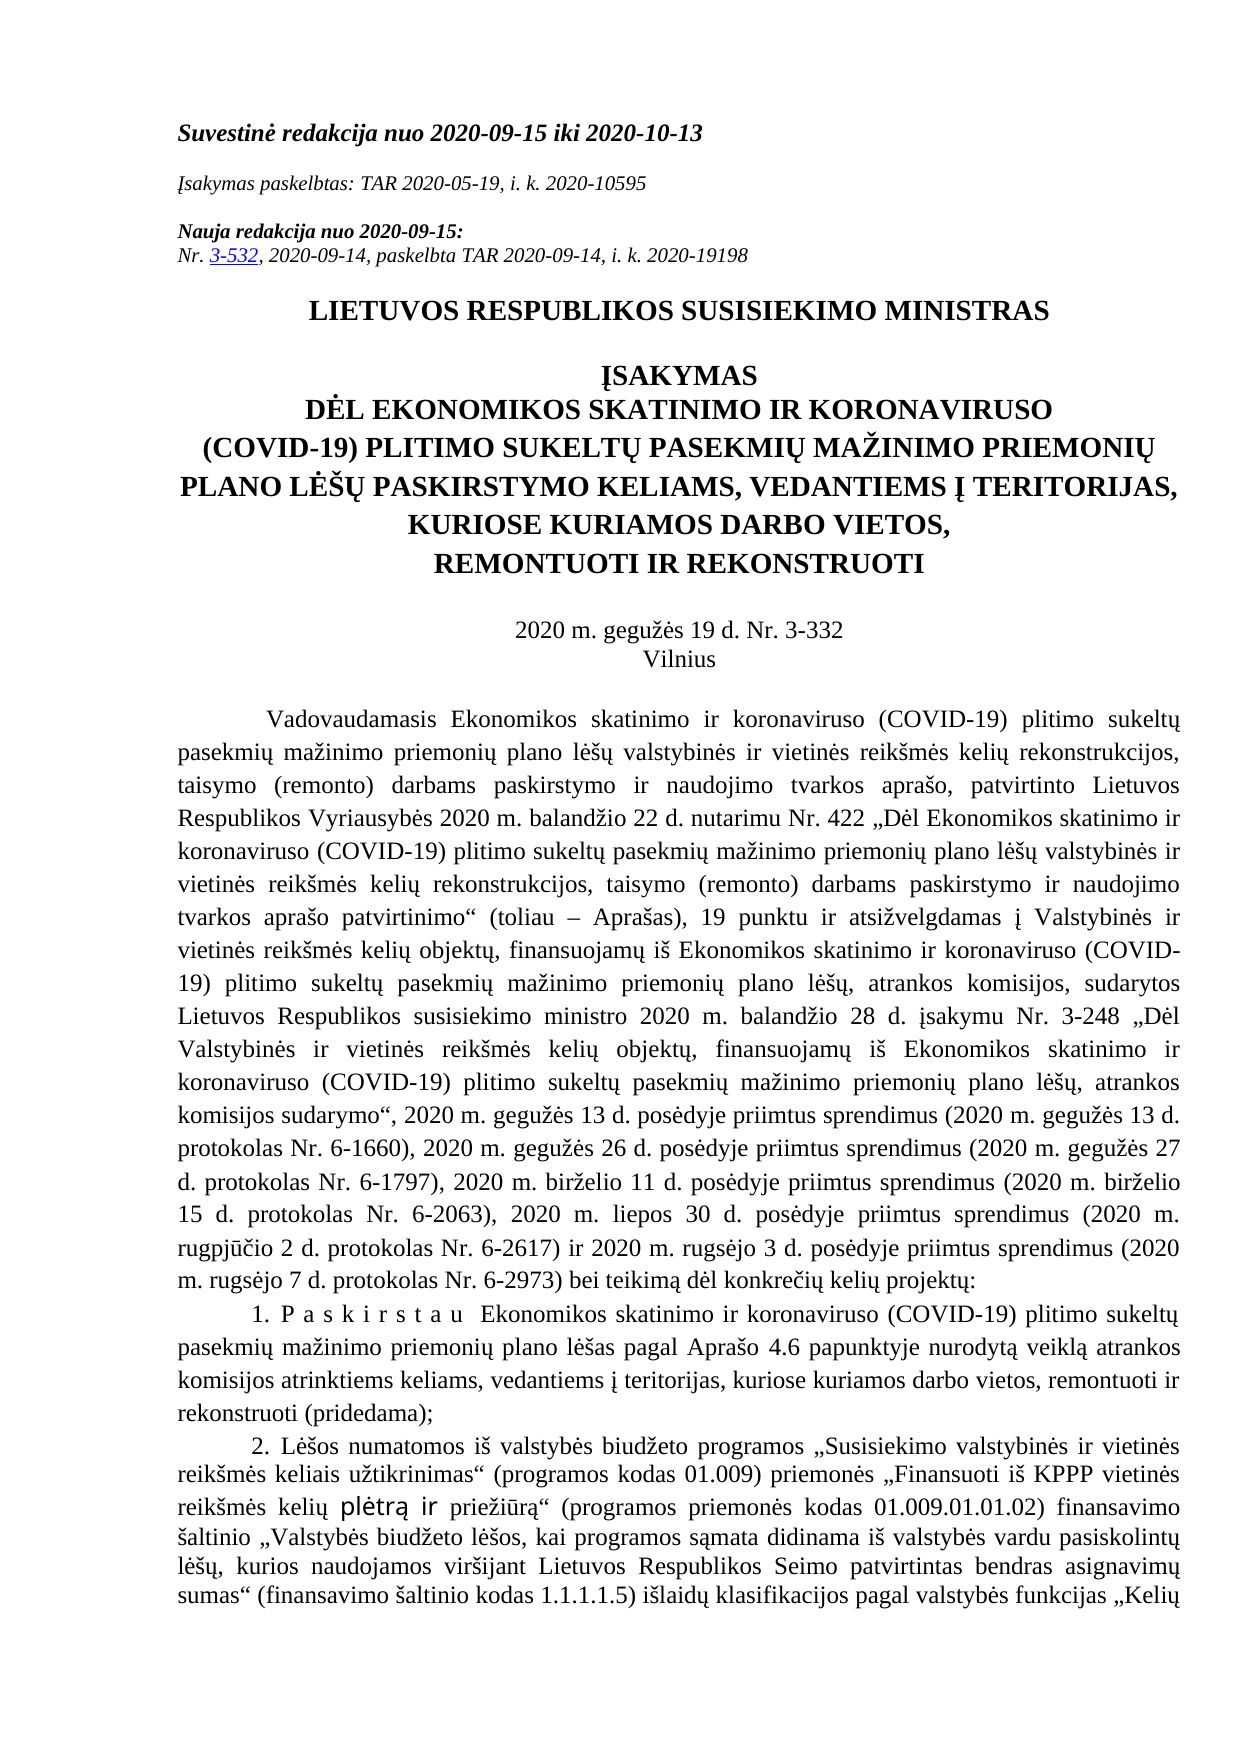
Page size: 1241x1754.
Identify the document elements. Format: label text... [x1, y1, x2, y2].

text Nauja redakcija nuo 2020-09-15: [177, 219, 1181, 243]
text Vadovaudamasis Ekonomikos skatinimo ir koronaviruso (COVID-19) plitimo sukeltų pasekmių mažinimo priemonių plano lėšų valstybinės ir vietinės reikšmės kelių rekonstrukcijos, taisymo (remonto) darbams paskirstymo ir naudojimo tvarkos aprašo, patvirtinto Lietuvos Respublikos Vyriausybės 2020 m. balandžio 22 d. nutarimu Nr. 422 „Dėl Ekonomikos skatinimo ir koronaviruso (COVID-19) plitimo sukeltų pasekmių mažinimo priemonių plano lėšų valstybinės ir vietinės reikšmės kelių rekonstrukcijos, taisymo (remonto) darbams paskirstymo ir naudojimo tvarkos aprašo patvirtinimo“ (toliau – Aprašas), 19 punktu ir atsižvelgdamas į Valstybinės ir vietinės reikšmės kelių objektų, finansuojamų iš Ekonomikos skatinimo ir koronaviruso (COVID-19) plitimo sukeltų pasekmių mažinimo priemonių plano lėšų, atrankos komisijos, sudarytos Lietuvos Respublikos susisiekimo ministro 2020 m. balandžio 28 d. įsakymu Nr. 3-248 „Dėl Valstybinės ir vietinės reikšmės kelių objektų, finansuojamų iš Ekonomikos skatinimo ir koronaviruso (COVID-19) plitimo sukeltų pasekmių mažinimo priemonių plano lėšų, atrankos komisijos sudarymo“, 2020 m. gegužės 13 d. posėdyje priimtus sprendimus (2020 m. gegužės 13 d. protokolas Nr. 6-1660), 2020 m. gegužės 26 d. posėdyje priimtus sprendimus (2020 m. gegužės 27 d. protokolas Nr. 6-1797), 2020 m. birželio 11 d. posėdyje priimtus sprendimus (2020 m. birželio 15 d. protokolas Nr. 6-2063), 2020 m. liepos 30 d. posėdyje priimtus sprendimus (2020 m. rugpjūčio 2 d. protokolas Nr. 6-2617) ir 2020 m. rugsėjo 3 d. posėdyje priimtus sprendimus (2020 m. rugsėjo 7 d. protokolas Nr. 6-2973) bei teikimą dėl konkrečių kelių projektų: [177, 704, 1181, 1294]
text Įsakymas paskelbtas: TAR 2020-05-19, i. k. 2020-10595 [177, 171, 1181, 195]
text 2020 m. gegužės 19 d. Nr. 3-332 Vilnius [177, 616, 1181, 673]
text LIETUVOS RESPUBLIKOS SUSISIEKIMO MINISTRAS [177, 293, 1181, 327]
text 2. Lėšos numatomos iš valstybės biudžeto programos „Susisiekimo valstybinės ir vietinės reikšmės keliais užtikrinimas“ (programos kodas 01.009) priemonės „Finansuoti iš KPPP vietinės reikšmės kelių plėtrą ir priežiūrą“ (programos priemonės kodas 01.009.01.01.02) finansavimo šaltinio „Valstybės biudžeto lėšos, kai programos sąmata didinama iš valstybės vardu pasiskolintų lėšų, kurios naudojamos viršijant Lietuvos Respublikos Seimo patvirtintas bendras asignavimų sumas“ (finansavimo šaltinio kodas 1.1.1.1.5) išlaidų klasifikacijos pagal valstybės funkcijas „Kelių [177, 1431, 1181, 1608]
text Nr. 3-532, 2020-09-14, paskelbta TAR 2020-09-14, i. k. 2020-19198 [177, 243, 1181, 267]
text (COVID-19) PLITIMO SUKELTŲ PASEKMIŲ MAŽINIMO PRIEMONIŲ [177, 430, 1181, 464]
text PLANO LĖŠŲ PASKIRSTYMO KELIAMS, VEDANTIEMS Į TERITORIJAS, KURIOSE KURIAMOS DARBO VIETOS, [177, 469, 1181, 541]
text REMONTUOTI IR REKONSTRUOTI [177, 546, 1181, 579]
text DĖL EKONOMIKOS SKATINIMO IR KORONAVIRUSO [177, 392, 1181, 425]
text 1. P a s k i r s t a u Ekonomikos skatinimo ir koronaviruso (COVID-19) plitimo sukeltų pasekmių mažinimo priemonių plano lėšas pagal Aprašo 4.6 papunktyje nurodytą veiklą atrankos komisijos atrinktiems keliams, vedantiems į teritorijas, kuriose kuriamos darbo vietos, remontuoti ir rekonstruoti (pridedama); [177, 1299, 1181, 1426]
text Suvestinė redakcija nuo 2020-09-15 iki 2020-10-13 [177, 118, 1181, 147]
text ĮSAKYMAS [177, 358, 1181, 392]
